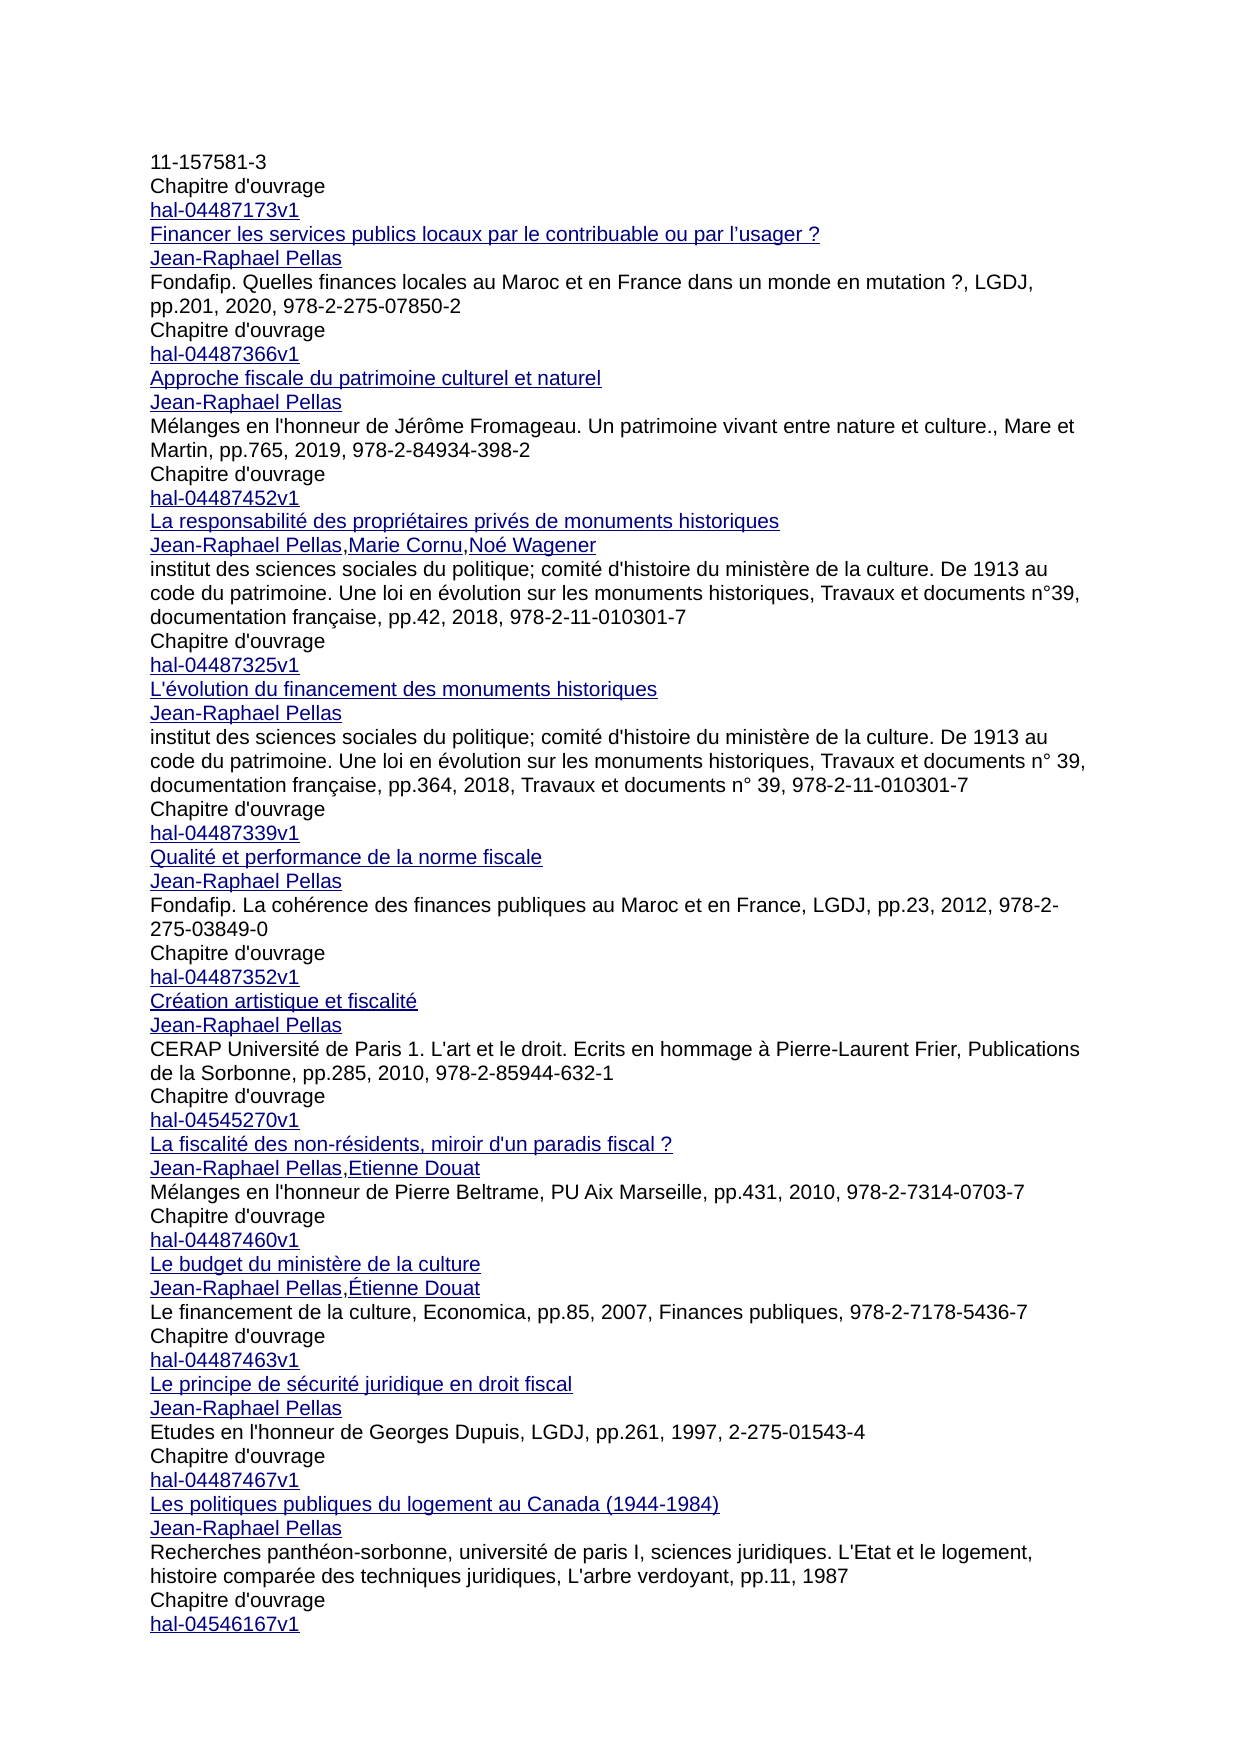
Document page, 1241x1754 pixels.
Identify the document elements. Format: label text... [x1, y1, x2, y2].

table_cell Création artistique et fiscalité Jean-Raphael Pellas CERAP Université de Paris 1. L'art et le droit. Ecrits en hommage à Pierre-Laurent Frier, Publications de la Sorbonne, pp.285, 2010, 978-2-85944-632-1 Chapitre d'ouvrage hal-04545270v1 [150, 989, 1090, 1132]
table_cell La responsabilité des propriétaires privés de monuments historiques Jean-Raphael Pellas,Marie Cornu,Noé Wagener institut des sciences sociales du politique; comité d'histoire du ministère de la culture. De 1913 au code du patrimoine. Une loi en évolution sur les monuments historiques, Travaux et documents n°39, documentation française, pp.42, 2018, 978-2-11-010301-7 Chapitre d'ouvrage hal-04487325v1 [150, 509, 1090, 677]
table_cell La fiscalité des non-résidents, miroir d'un paradis fiscal ? Jean-Raphael Pellas,Etienne Douat Mélanges en l'honneur de Pierre Beltrame, PU Aix Marseille, pp.431, 2010, 978-2-7314-0703-7 Chapitre d'ouvrage hal-04487460v1 [150, 1132, 1090, 1252]
table_cell Les politiques publiques du logement au Canada (1944-1984) Jean-Raphael Pellas Recherches panthéon-sorbonne, université de paris I, sciences juridiques. L'Etat et le logement, histoire comparée des techniques juridiques, L'arbre verdoyant, pp.11, 1987 Chapitre d'ouvrage hal-04546167v1 [150, 1492, 1090, 1635]
table_cell Le label musée de France, instrument de pilotage du service public muséal Jean-Raphael Pellas comité d'histoire du ministère de la culture; institut des sciences sociales du politique. 2002 Genèse d'une loi sur les musées, documentation française, pp.289, 2021, Travaux et documents n°45, 978-2-11-157581-3 Chapitre d'ouvrage hal-04487173v1 [150, 150, 1090, 222]
table_cell Le budget du ministère de la culture Jean-Raphael Pellas,Étienne Douat Le financement de la culture, Economica, pp.85, 2007, Finances publiques, 978-2-7178-5436-7 Chapitre d'ouvrage hal-04487463v1 [150, 1252, 1090, 1372]
table_cell L'évolution du financement des monuments historiques Jean-Raphael Pellas institut des sciences sociales du politique; comité d'histoire du ministère de la culture. De 1913 au code du patrimoine. Une loi en évolution sur les monuments historiques, Travaux et documents n° 39, documentation française, pp.364, 2018, Travaux et documents n° 39, 978-2-11-010301-7 Chapitre d'ouvrage hal-04487339v1 [150, 677, 1090, 845]
table_cell Qualité et performance de la norme fiscale Jean-Raphael Pellas Fondafip. La cohérence des finances publiques au Maroc et en France, LGDJ, pp.23, 2012, 978-2-275-03849-0 Chapitre d'ouvrage hal-04487352v1 [150, 845, 1090, 988]
table_cell Le principe de sécurité juridique en droit fiscal Jean-Raphael Pellas Etudes en l'honneur de Georges Dupuis, LGDJ, pp.261, 1997, 2-275-01543-4 Chapitre d'ouvrage hal-04487467v1 [150, 1372, 1090, 1492]
table_cell Financer les services publics locaux par le contribuable ou par l’usager ? Jean-Raphael Pellas Fondafip. Quelles finances locales au Maroc et en France dans un monde en mutation ?, LGDJ, pp.201, 2020, 978-2-275-07850-2 Chapitre d'ouvrage hal-04487366v1 [150, 222, 1090, 366]
table_cell Approche fiscale du patrimoine culturel et naturel Jean-Raphael Pellas Mélanges en l'honneur de Jérôme Fromageau. Un patrimoine vivant entre nature et culture., Mare et Martin, pp.765, 2019, 978-2-84934-398-2 Chapitre d'ouvrage hal-04487452v1 [150, 366, 1090, 509]
